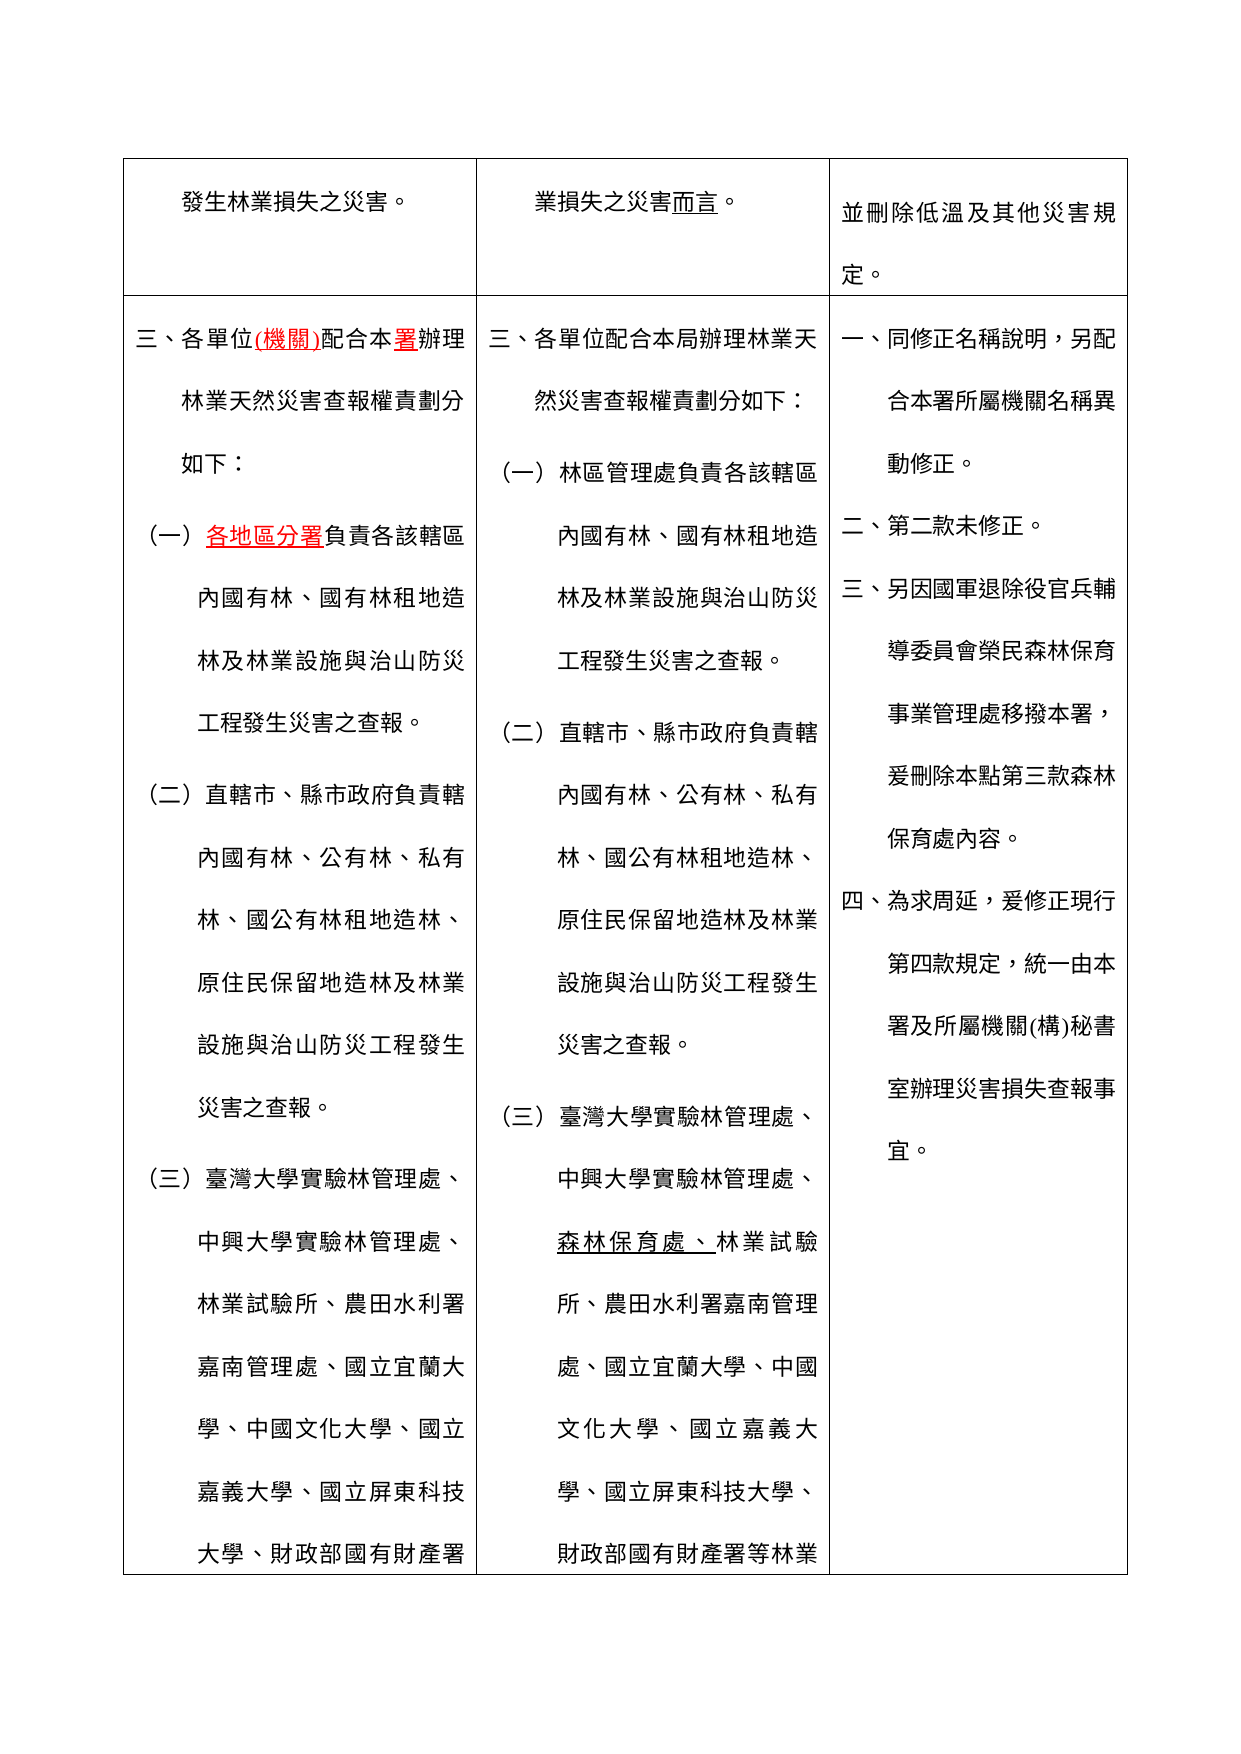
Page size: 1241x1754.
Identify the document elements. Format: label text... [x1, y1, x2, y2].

table_cell 三、 各單位配合本局辦理林業天然災害查報權責劃分如下： （一）林區管理處負責各該轄區內國有林、國有林租地造林及林業設施與治山防災工程發生災害之查報。 （二）直轄市、縣市政府負責轄內國有林、公有林、私有林、國公有林租地造林、原住民保留地造林及林業設施與治山防災工程發生災害之查報。 （三）臺灣大學實驗林管理處、中興大學實驗林管理處、森林保育處、林業試驗所、農田水利署嘉南管理處、國立宜蘭大學、中國文化大學、國立嘉義大學、國立屏東科技大學、財政部國有財產署等林業 [477, 296, 829, 1574]
table_cell 一、同修正名稱說明，另配合本署所屬機關名稱異動修正。 二、第二款未修正。 三、另因國軍退除役官兵輔導委員會榮民森林保育事業管理處移撥本署，爰刪除本點第三款森林保育處內容。 四、為求周延，爰修正現行第四款規定，統一由本署及所屬機關(構)秘書室辦理災害損失查報事宜。 [830, 296, 1127, 1574]
table_cell 發生林業損失之災害。 [124, 159, 476, 295]
table_cell 三、 各單位(機關)配合本署辦理林業天然災害查報權責劃分如下： （一）各地區分署負責各該轄區內國有林、國有林租地造林及林業設施與治山防災工程發生災害之查報。 （二）直轄市、縣市政府負責轄內國有林、公有林、私有林、國公有林租地造林、原住民保留地造林及林業設施與治山防災工程發生災害之查報。 （三）臺灣大學實驗林管理處、中興大學實驗林管理處、林業試驗所、農田水利署嘉南管理處、國立宜蘭大學、中國文化大學、國立嘉義大學、國立屏東科技大學、財政部國有財產署 [124, 296, 476, 1574]
table_cell 並刪除低溫及其他災害規定。 [830, 159, 1127, 295]
table_cell 業損失之災害而言。 [477, 159, 829, 295]
